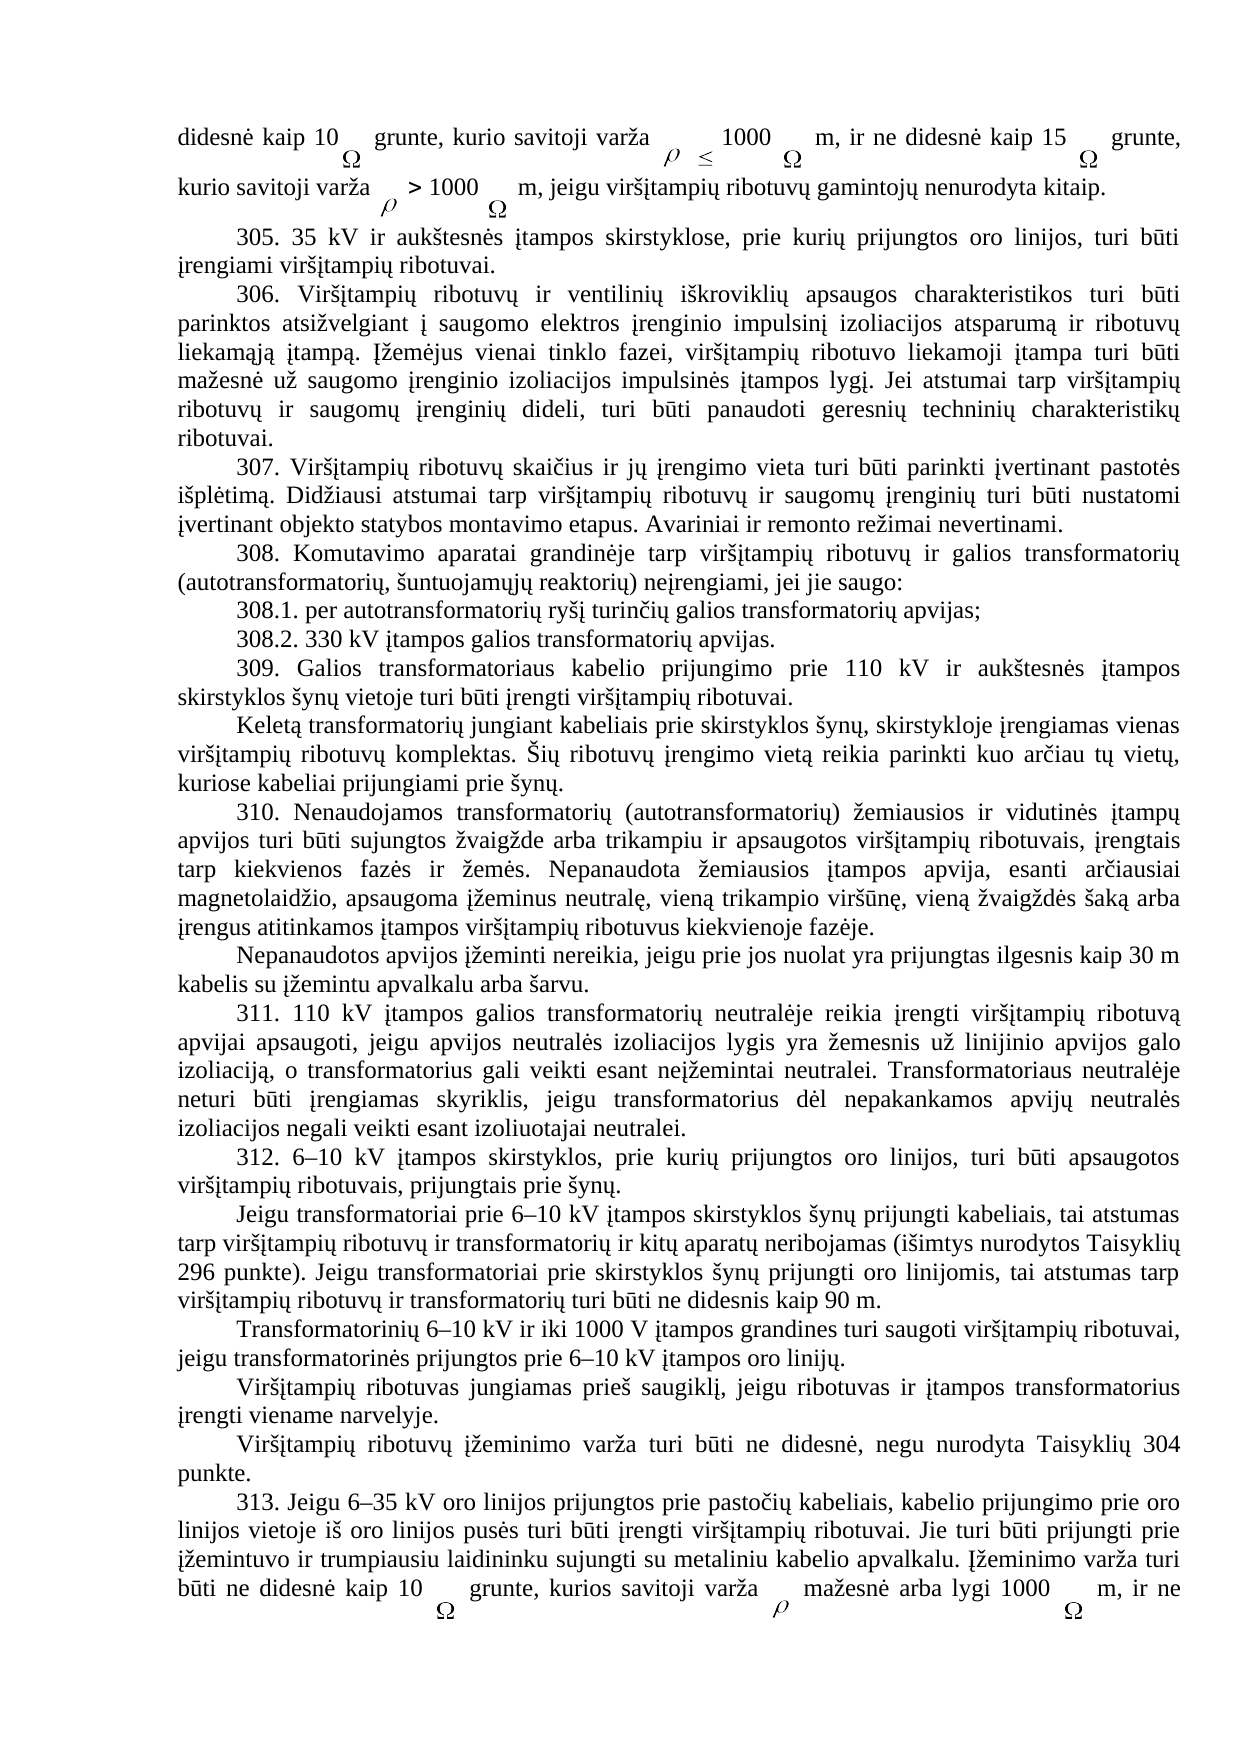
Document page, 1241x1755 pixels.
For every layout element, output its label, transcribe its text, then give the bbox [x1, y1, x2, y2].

text Jeigu transformatoriai prie 6–10 kV įtampos skirstyklos šynų prijungti kabeliais, tai atstumas tarp viršįtampių ribotuvų ir transformatorių ir kitų aparatų neribojamas (išimtys nurodytos Taisyklių 296 punkte). Jeigu transformatoriai prie skirstyklos šynų prijungti oro linijomis, tai atstumas tarp viršįtampių ribotuvų ir transformatorių turi būti ne didesnis kaip 90 m. [177, 1199, 1181, 1314]
text 308.2. 330 kV įtampos galios transformatorių apvijas. [177, 624, 1181, 653]
text 307. Viršįtampių ribotuvų skaičius ir jų įrengimo vieta turi būti parinkti įvertinant pastotės išplėtimą. Didžiausi atstumai tarp viršįtampių ribotuvų ir saugomų įrenginių turi būti nustatomi įvertinant objekto statybos montavimo etapus. Avariniai ir remonto režimai nevertinami. [177, 452, 1181, 538]
text 312. 6–10 kV įtampos skirstyklos, prie kurių prijungtos oro linijos, turi būti apsaugotos viršįtampių ribotuvais, prijungtais prie šynų. [177, 1142, 1181, 1199]
text 308.1. per autotransformatorių ryšį turinčių galios transformatorių apvijas; [177, 595, 1181, 624]
text 309. Galios transformatoriaus kabelio prijungimo prie 110 kV ir aukštesnės įtampos skirstyklos šynų vietoje turi būti įrengti viršįtampių ribotuvai. [177, 653, 1181, 710]
text 306. Viršįtampių ribotuvų ir ventilinių iškroviklių apsaugos charakteristikos turi būti parinktos atsižvelgiant į saugomo elektros įrenginio impulsinį izoliacijos atsparumą ir ribotuvų liekamąją įtampą. Įžemėjus vienai tinklo fazei, viršįtampių ribotuvo liekamoji įtampa turi būti mažesnė už saugomo įrenginio izoliacijos impulsinės įtampos lygį. Jei atstumai tarp viršįtampių ribotuvų ir saugomų įrenginių dideli, turi būti panaudoti geresnių techninių charakteristikų ribotuvai. [177, 279, 1181, 452]
text 313. Jeigu 6–35 kV oro linijos prijungtos prie pastočių kabeliais, kabelio prijungimo prie oro linijos vietoje iš oro linijos pusės turi būti įrengti viršįtampių ribotuvai. Jie turi būti prijungti prie įžemintuvo ir trumpiausiu laidininku sujungti su metaliniu kabelio apvalkalu. Įžeminimo varža turi būti ne didesnė kaip 10 grunte, kurios savitoji varža mažesnė arba lygi 1000 m, ir ne [177, 1487, 1181, 1623]
text Nepanaudotos apvijos įžeminti nereikia, jeigu prie jos nuolat yra prijungtas ilgesnis kaip 30 m kabelis su įžemintu apvalkalu arba šarvu. [177, 940, 1181, 998]
text 305. 35 kV ir aukštesnės įtampos skirstyklose, prie kurių prijungtos oro linijos, turi būti įrengiami viršįtampių ribotuvai. [177, 222, 1181, 279]
text Viršįtampių ribotuvų įžeminimo varža turi būti ne didesnė, negu nurodyta Taisyklių 304 punkte. [177, 1429, 1181, 1487]
text 308. Komutavimo aparatai grandinėje tarp viršįtampių ribotuvų ir galios transformatorių (autotransformatorių, šuntuojamųjų reaktorių) neįrengiami, jei jie saugo: [177, 538, 1181, 595]
text Transformatorinių 6–10 kV ir iki 1000 V įtampos grandines turi saugoti viršįtampių ribotuvai, jeigu transformatorinės prijungtos prie 6–10 kV įtampos oro linijų. [177, 1314, 1181, 1372]
text 310. Nenaudojamos transformatorių (autotransformatorių) žemiausios ir vidutinės įtampų apvijos turi būti sujungtos žvaigžde arba trikampiu ir apsaugotos viršįtampių ribotuvais, įrengtais tarp kiekvienos fazės ir žemės. Nepanaudota žemiausios įtampos apvija, esanti arčiausiai magnetolaidžio, apsaugoma įžeminus neutralę, vieną trikampio viršūnę, vieną žvaigždės šaką arba įrengus atitinkamos įtampos viršįtampių ribotuvus kiekvienoje fazėje. [177, 797, 1181, 940]
text Viršįtampių ribotuvas jungiamas prieš saugiklį, jeigu ribotuvas ir įtampos transformatorius įrengti viename narvelyje. [177, 1372, 1181, 1429]
text didesnė kaip 10 grunte, kurio savitoji varža 1000 m, ir ne didesnė kaip 15 grunte, kurio savitoji varža  1000 m, jeigu viršįtampių ribotuvų gamintojų nenurodyta kitaip. [177, 118, 1181, 222]
text 311. 110 kV įtampos galios transformatorių neutralėje reikia įrengti viršįtampių ribotuvą apvijai apsaugoti, jeigu apvijos neutralės izoliacijos lygis yra žemesnis už linijinio apvijos galo izoliaciją, o transformatorius gali veikti esant neįžemintai neutralei. Transformatoriaus neutralėje neturi būti įrengiamas skyriklis, jeigu transformatorius dėl nepakankamos apvijų neutralės izoliacijos negali veikti esant izoliuotajai neutralei. [177, 998, 1181, 1142]
text Keletą transformatorių jungiant kabeliais prie skirstyklos šynų, skirstykloje įrengiamas vienas viršįtampių ribotuvų komplektas. Šių ribotuvų įrengimo vietą reikia parinkti kuo arčiau tų vietų, kuriose kabeliai prijungiami prie šynų. [177, 710, 1181, 797]
